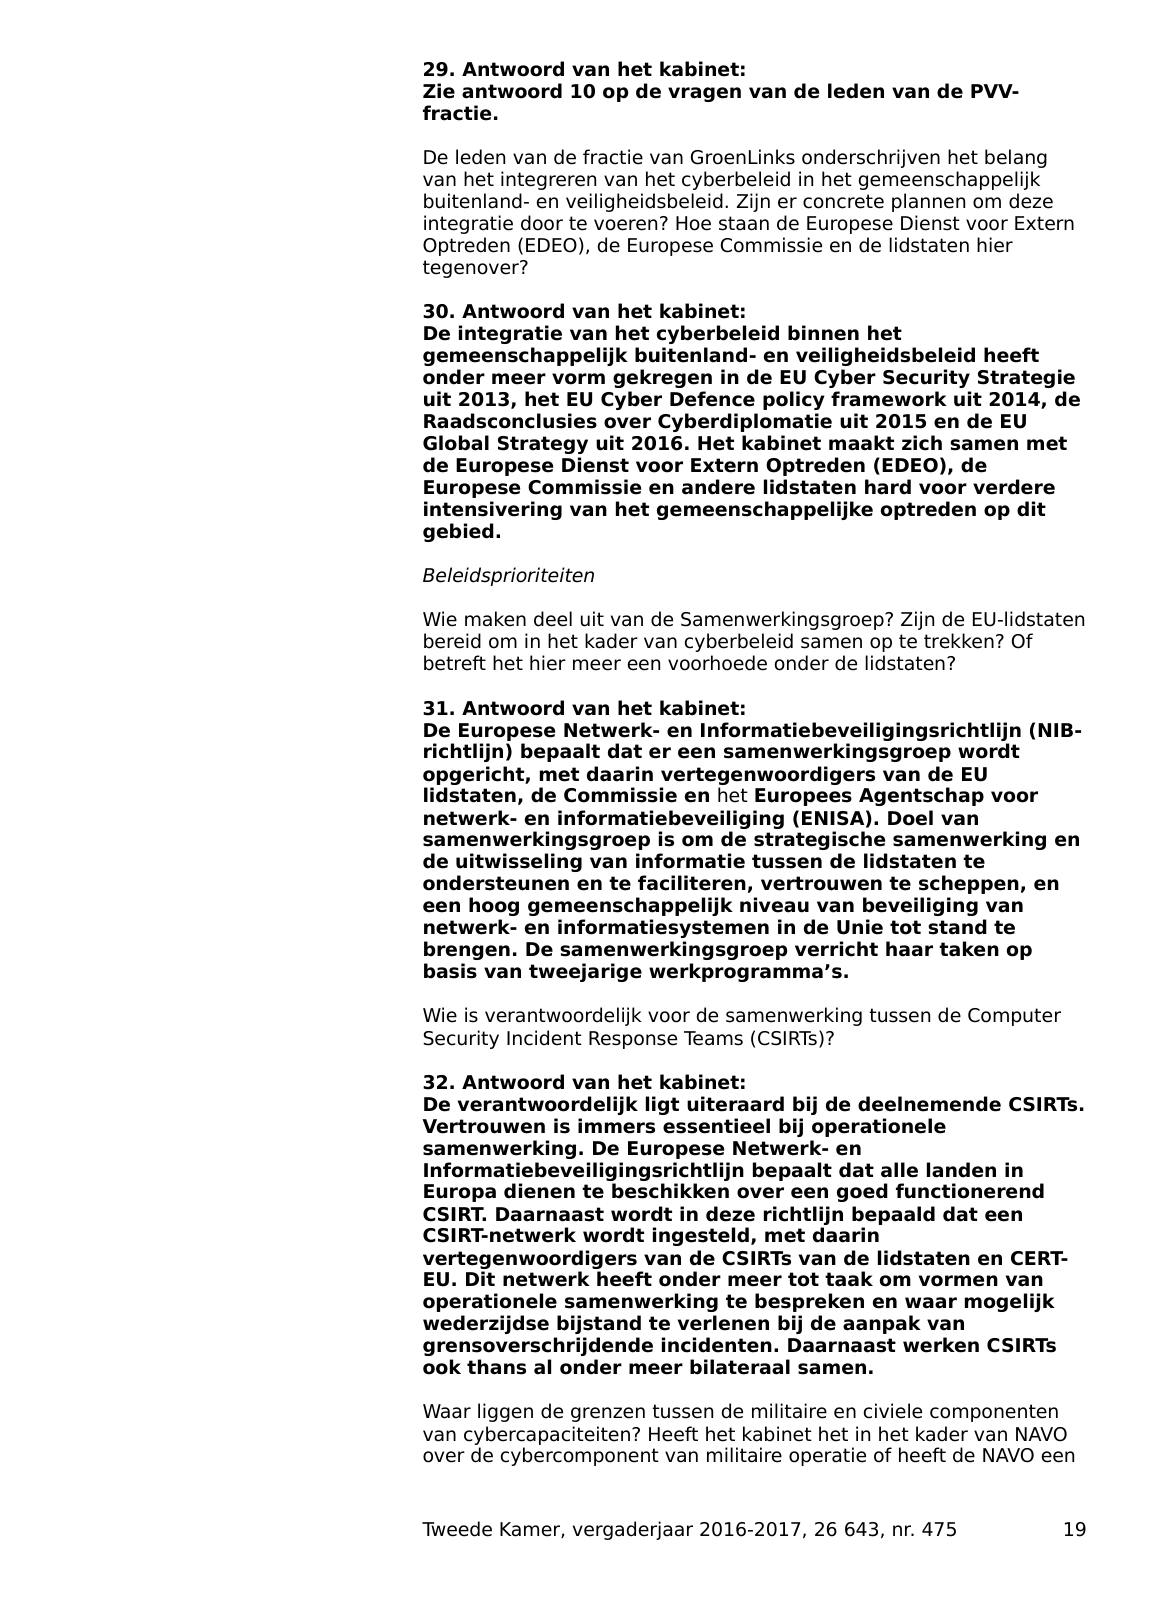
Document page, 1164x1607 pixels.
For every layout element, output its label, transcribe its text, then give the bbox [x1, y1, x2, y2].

text De Europese Netwerk- en Informatiebeveiligingsrichtlijn (NIB-richtlijn) bepaalt dat er een samenwerkingsgroep wordt opgericht, met daarin vertegenwoordigers van de EU lidstaten, de Commissie en het Europees Agentschap voor netwerk- en informatiebeveiliging (ENISA). Doel van samenwerkingsgroep is om de strategische samenwerking en de uitwisseling van informatie tussen de lidstaten te ondersteunen en te faciliteren, vertrouwen te scheppen, en een hoog gemeenschappelijk niveau van beveiliging van netwerk- en informatiesystemen in de Unie tot stand te brengen. De samenwerkingsgroep verricht haar taken op basis van tweejarige werkprogramma’s. [422, 719, 1087, 983]
text 31. Antwoord van het kabinet: [422, 697, 1087, 719]
text Waar liggen de grenzen tussen de militaire en civiele componenten van cybercapaciteiten? Heeft het kabinet het in het kader van NAVO over de cybercomponent van militaire operatie of heeft de NAVO een [422, 1401, 1087, 1467]
text Zie antwoord 10 op de vragen van de leden van de PVV-fractie. [422, 81, 1087, 125]
text 29. Antwoord van het kabinet: [422, 59, 1087, 81]
subtitle Beleidsprioriteiten [422, 565, 1087, 587]
text Wie maken deel uit van de Samenwerkingsgroep? Zijn de EU-lidstaten bereid om in het kader van cyberbeleid samen op te trekken? Of betreft het hier meer een voorhoede onder de lidstaten? [422, 609, 1087, 675]
text De leden van de fractie van GroenLinks onderschrijven het belang van het integreren van het cyberbeleid in het gemeenschappelijk buitenland- en veiligheidsbeleid. Zijn er concrete plannen om deze integratie door te voeren? Hoe staan de Europese Dienst voor Extern Optreden (EDEO), de Europese Commissie en de lidstaten hier tegenover? [422, 147, 1087, 279]
text De integratie van het cyberbeleid binnen het gemeenschappelijk buitenland- en veiligheidsbeleid heeft onder meer vorm gekregen in de EU Cyber Security Strategie uit 2013, het EU Cyber Defence policy framework uit 2014, de Raadsconclusies over Cyberdiplomatie uit 2015 en de EU Global Strategy uit 2016. Het kabinet maakt zich samen met de Europese Dienst voor Extern Optreden (EDEO), de Europese Commissie en andere lidstaten hard voor verdere intensivering van het gemeenschappelijke optreden op dit gebied. [422, 323, 1087, 543]
text Wie is verantwoordelijk voor de samenwerking tussen de Computer Security Incident Response Teams (CSIRTs)? [422, 1005, 1087, 1049]
text 30. Antwoord van het kabinet: [422, 301, 1087, 323]
text De verantwoordelijk ligt uiteraard bij de deelnemende CSIRTs. Vertrouwen is immers essentieel bij operationele samenwerking. De Europese Netwerk- en Informatiebeveiligingsrichtlijn bepaalt dat alle landen in Europa dienen te beschikken over een goed functionerend CSIRT. Daarnaast wordt in deze richtlijn bepaald dat een CSIRT-netwerk wordt ingesteld, met daarin vertegenwoordigers van de CSIRTs van de lidstaten en CERT-EU. Dit netwerk heeft onder meer tot taak om vormen van operationele samenwerking te bespreken en waar mogelijk wederzijdse bijstand te verlenen bij de aanpak van grensoverschrijdende incidenten. Daarnaast werken CSIRTs ook thans al onder meer bilateraal samen. [422, 1093, 1087, 1379]
text 32. Antwoord van het kabinet: [422, 1072, 1087, 1093]
